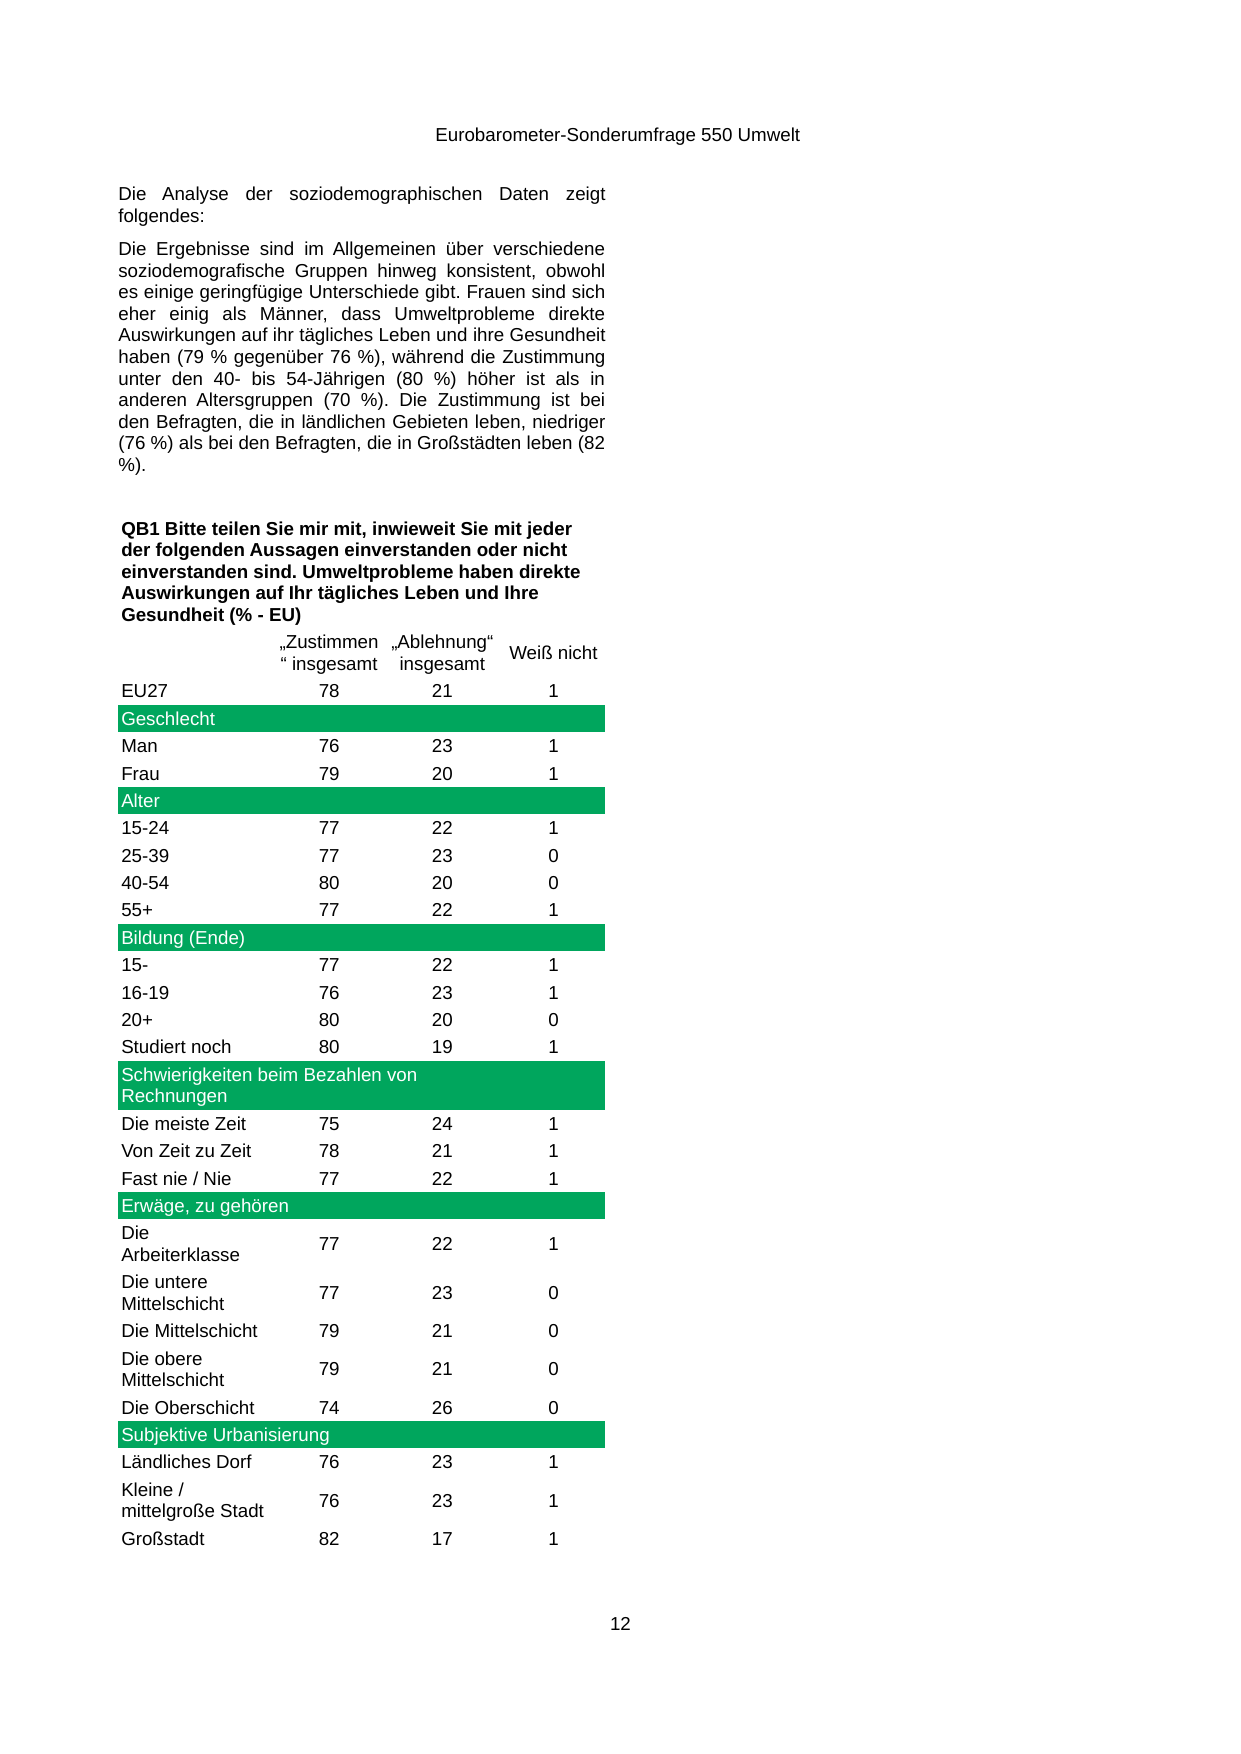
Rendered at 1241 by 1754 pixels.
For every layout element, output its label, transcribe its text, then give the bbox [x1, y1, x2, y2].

table_cell 24 [383, 1110, 501, 1137]
table_cell 15-24 [118, 814, 275, 842]
table_cell 20 [383, 759, 501, 787]
table_cell 23 [383, 842, 501, 869]
table_cell 77 [275, 1268, 383, 1317]
table_cell 15- [118, 951, 275, 978]
table_cell 76 [275, 1448, 383, 1476]
table_cell 1 [501, 759, 605, 787]
table_cell 79 [275, 759, 383, 787]
table_cell [275, 787, 383, 814]
table_cell 1 [501, 1137, 605, 1164]
table_cell [501, 787, 605, 814]
table_cell Schwierigkeiten beim Bezahlen von Rechnungen [118, 1061, 501, 1110]
table_cell 76 [275, 979, 383, 1006]
table_cell 23 [383, 1448, 501, 1476]
table_cell 77 [275, 1219, 383, 1268]
text Die Ergebnisse sind im Allgemeinen über verschiedene soziodemografische Gruppen hinweg konsistent, obwohl es einige geringfügige Unterschiede gibt. Frauen sind sich eher einig als Männer, dass Umweltprobleme direkte Auswirkungen auf ihr tägliches Leben und ihre Gesundheit haben (79 % gegenüber 76 %), während die Zustimmung unter den 40- bis 54-Jährigen (80 %) höher ist als in anderen Altersgruppen (70 %). Die Zustimmung ist bei den Befragten, die in ländlichen Gebieten leben, niedriger (76 %) als bei den Befragten, die in Großstädten leben (82 %). [118, 238, 605, 475]
table_cell Die obere Mittelschicht [118, 1345, 275, 1393]
table_cell 1 [501, 677, 605, 704]
table_cell 22 [383, 1219, 501, 1268]
table_cell 79 [275, 1345, 383, 1393]
table_cell 21 [383, 1345, 501, 1393]
table_cell 77 [275, 842, 383, 869]
table_cell 21 [383, 1317, 501, 1344]
table_cell 1 [501, 814, 605, 842]
table_cell 20 [383, 869, 501, 896]
table_cell 1 [501, 1110, 605, 1137]
table_cell 0 [501, 1006, 605, 1033]
table_cell 1 [501, 951, 605, 978]
table_cell 82 [275, 1525, 383, 1552]
table_cell 0 [501, 1394, 605, 1421]
table_cell 40-54 [118, 869, 275, 896]
table_cell Weiß nicht [501, 628, 605, 677]
table_cell 79 [275, 1317, 383, 1344]
table_cell 77 [275, 896, 383, 924]
table_cell 80 [275, 869, 383, 896]
table_cell 23 [383, 979, 501, 1006]
table_cell 78 [275, 677, 383, 704]
table_cell 80 [275, 1006, 383, 1033]
table_cell Großstadt [118, 1525, 275, 1552]
table_cell „Ablehnung“ insgesamt [383, 628, 501, 677]
table_cell 0 [501, 1345, 605, 1393]
table_cell 76 [275, 732, 383, 759]
table_cell Die untere Mittelschicht [118, 1268, 275, 1317]
table_cell 1 [501, 896, 605, 924]
table_cell Frau [118, 759, 275, 787]
table_cell 55+ [118, 896, 275, 924]
table_cell Erwäge, zu gehören [118, 1192, 501, 1219]
table_cell Die Arbeiterklasse [118, 1219, 275, 1268]
table_cell 22 [383, 1165, 501, 1192]
table_cell 22 [383, 951, 501, 978]
table_cell 21 [383, 1137, 501, 1164]
table_cell [501, 1421, 605, 1448]
table_cell Alter [118, 787, 275, 814]
table_cell [383, 787, 501, 814]
table_cell Subjektive Urbanisierung [118, 1421, 501, 1448]
table_cell 1 [501, 979, 605, 1006]
text Die Analyse der soziodemographischen Daten zeigt folgendes: [118, 183, 605, 226]
table_cell 20 [383, 1006, 501, 1033]
table_cell 77 [275, 1165, 383, 1192]
table_cell 75 [275, 1110, 383, 1137]
table_cell 0 [501, 1268, 605, 1317]
table_cell 80 [275, 1033, 383, 1061]
table_cell 0 [501, 842, 605, 869]
table_cell 21 [383, 677, 501, 704]
table_cell 25-39 [118, 842, 275, 869]
table_cell 22 [383, 814, 501, 842]
table_cell Ländliches Dorf [118, 1448, 275, 1476]
table_cell 76 [275, 1476, 383, 1525]
table_cell 26 [383, 1394, 501, 1421]
table_cell 74 [275, 1394, 383, 1421]
table_cell 0 [501, 869, 605, 896]
table_cell 20+ [118, 1006, 275, 1033]
table_cell [501, 1192, 605, 1219]
table_cell „Zustimmen“ insgesamt [275, 628, 383, 677]
table_cell Geschlecht [118, 705, 275, 732]
table_cell 23 [383, 1268, 501, 1317]
table_cell 78 [275, 1137, 383, 1164]
table_cell Fast nie / Nie [118, 1165, 275, 1192]
table_cell [501, 924, 605, 951]
table_cell Bildung (Ende) [118, 924, 501, 951]
table_cell Von Zeit zu Zeit [118, 1137, 275, 1164]
table_cell EU27 [118, 677, 275, 704]
table_cell Studiert noch [118, 1033, 275, 1061]
table_cell 77 [275, 814, 383, 842]
table_cell [275, 705, 383, 732]
table_cell Kleine / mittelgroße Stadt [118, 1476, 275, 1525]
table_cell 1 [501, 1033, 605, 1061]
table_cell 22 [383, 896, 501, 924]
table_cell Die meiste Zeit [118, 1110, 275, 1137]
table_cell 1 [501, 1165, 605, 1192]
table_cell [501, 1061, 605, 1110]
table_cell Die Oberschicht [118, 1394, 275, 1421]
table_cell [501, 705, 605, 732]
table_cell 1 [501, 1525, 605, 1552]
table_cell 0 [501, 1317, 605, 1344]
table_cell [118, 628, 275, 677]
table_cell 1 [501, 1448, 605, 1476]
table_cell [383, 705, 501, 732]
table_cell 16-19 [118, 979, 275, 1006]
table_cell 1 [501, 1219, 605, 1268]
table_cell 23 [383, 732, 501, 759]
table_header QB1 Bitte teilen Sie mir mit, inwieweit Sie mit jeder der folgenden Aussagen einverstanden oder nicht einverstanden sind. Umweltprobleme haben direkte Auswirkungen auf Ihr tägliches Leben und Ihre Gesundheit (% - EU) [118, 515, 605, 628]
table_cell 23 [383, 1476, 501, 1525]
table_cell 17 [383, 1525, 501, 1552]
table_cell 77 [275, 951, 383, 978]
table_cell 19 [383, 1033, 501, 1061]
table_cell 1 [501, 732, 605, 759]
table_cell Die Mittelschicht [118, 1317, 275, 1344]
table_cell 1 [501, 1476, 605, 1525]
table_cell Man [118, 732, 275, 759]
